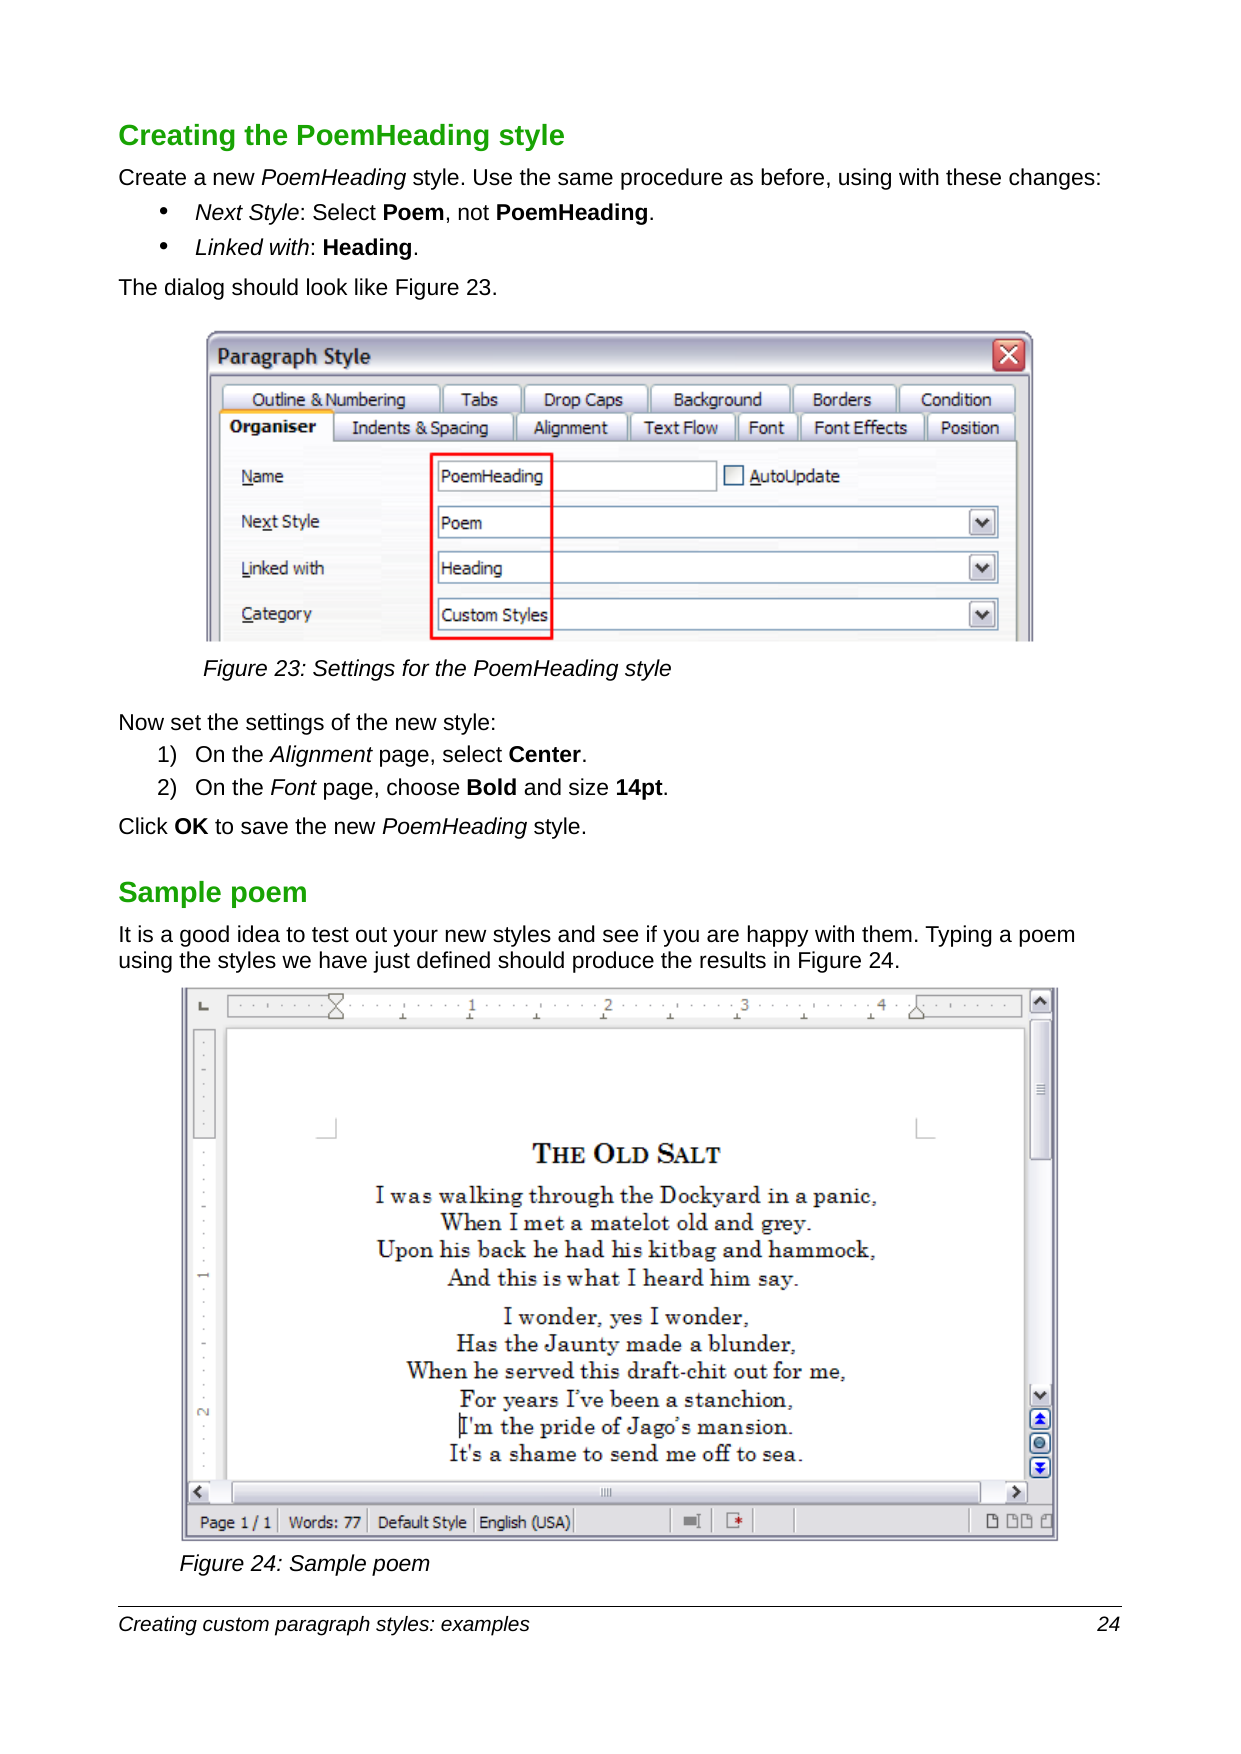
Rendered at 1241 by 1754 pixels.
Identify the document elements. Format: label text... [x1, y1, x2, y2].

subtitle Sample poem [118, 875, 1122, 908]
list Next Style: Select Poem, not PoemHeading. [156, 197, 1122, 226]
picture [202, 325, 1038, 648]
list Create a new PoemHeading style. Use the same procedure as before, using with these changes: [118, 164, 1122, 190]
list On the Font page, choose Bold and size 14pt. [177, 774, 1122, 800]
list Now set the settings of the new style: [118, 708, 1122, 735]
text Figure 24: Sample poem [179, 1550, 1061, 1576]
list On the Alignment page, select Center. [177, 741, 1122, 768]
subtitle Creating the PoemHeading style [118, 118, 1122, 152]
text Click OK to save the new PoemHeading style. [118, 813, 1122, 839]
text Figure 23: Settings for the PoemHeading style [203, 654, 1037, 681]
text The dialog should look like Figure 23. [118, 274, 1122, 300]
text It is a good idea to test out your new styles and see if you are happy with them. Typing a poem using the styles we have just defined should produce the results in Figure 24. [118, 921, 1122, 973]
list Linked with: Heading. [156, 232, 1122, 261]
picture [179, 985, 1061, 1544]
